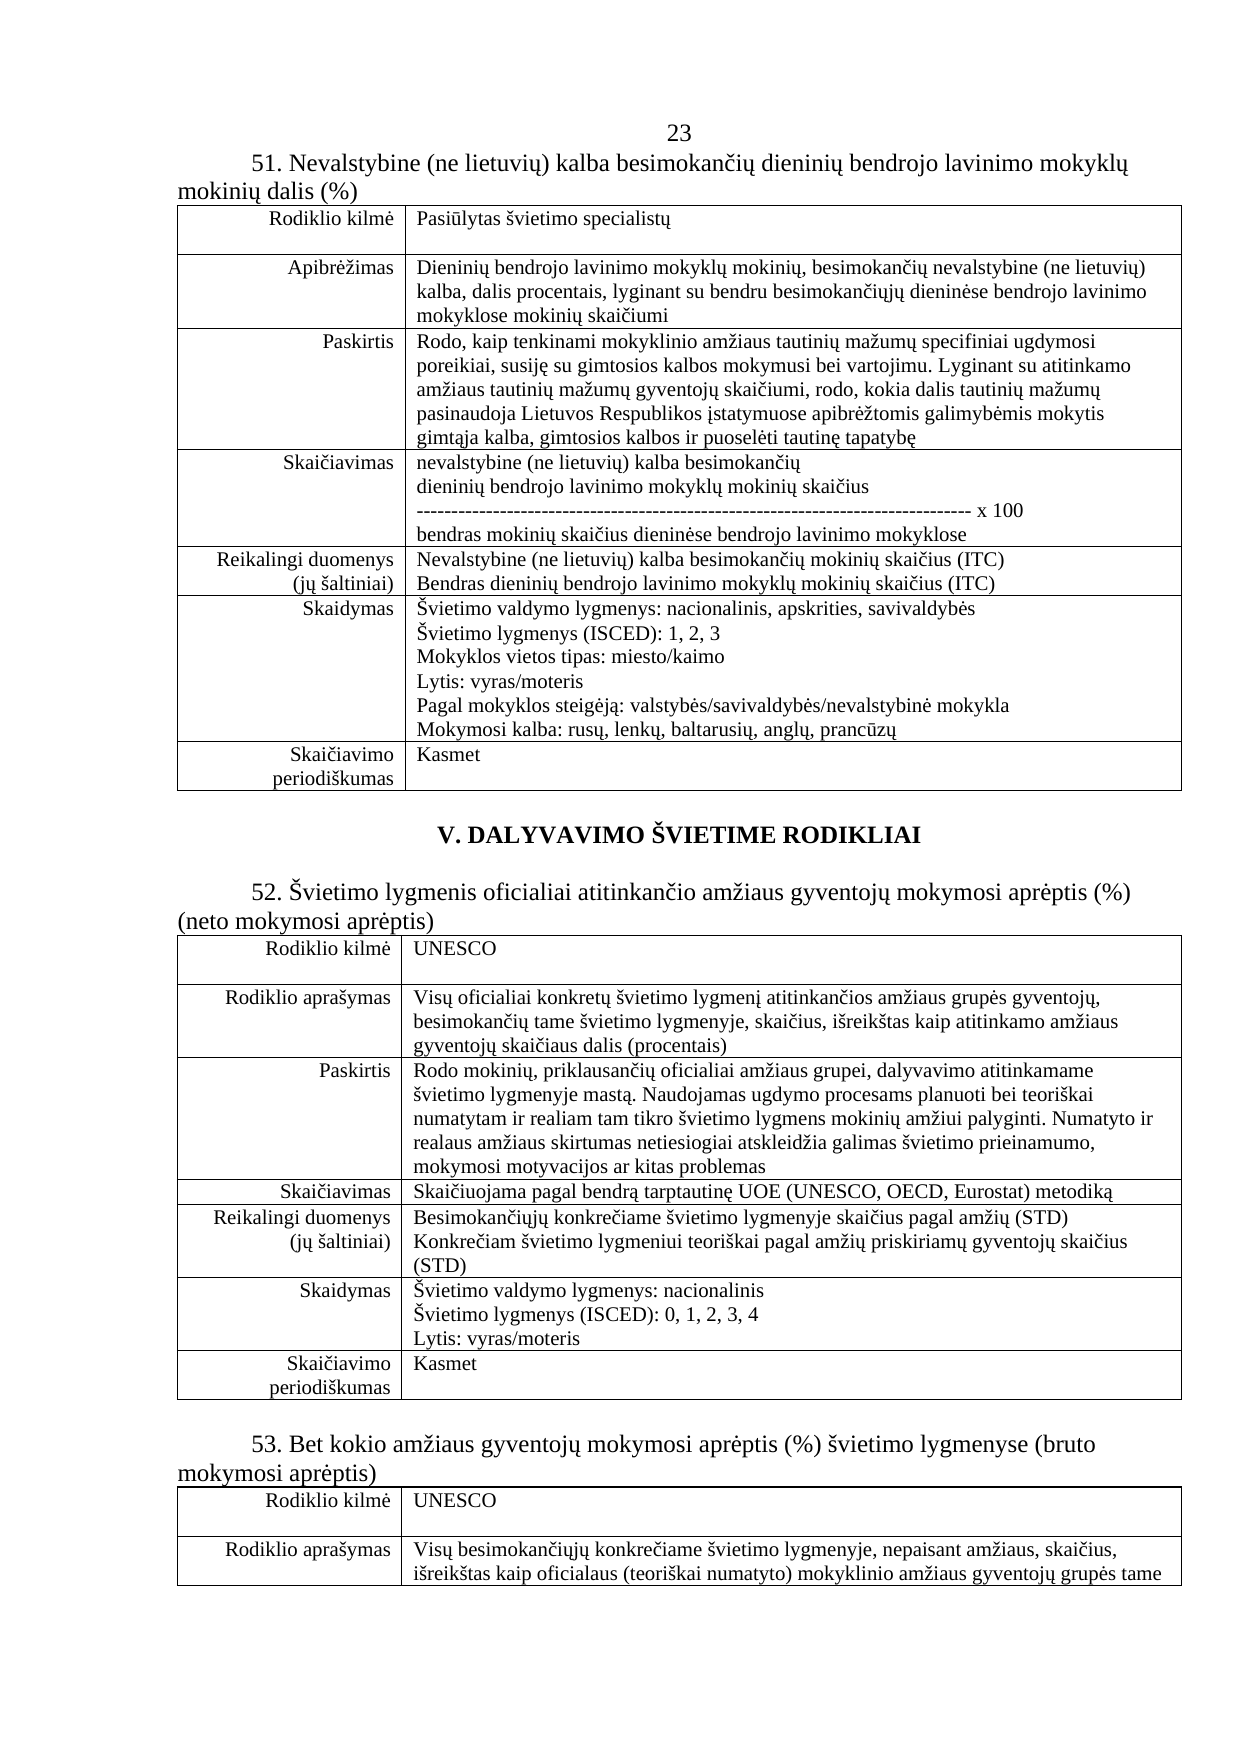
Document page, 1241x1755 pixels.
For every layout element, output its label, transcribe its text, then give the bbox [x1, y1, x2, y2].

table_cell Skaičiavimas [178, 450, 405, 546]
table_cell Rodiklio aprašymas [178, 985, 401, 1057]
table_cell Visų oficialiai konkretų švietimo lygmenį atitinkančios amžiaus grupės gyventojų, besimokančių tame švietimo lygmenyje, skaičius, išreikštas kaip atitinkamo amžiaus gyventojų skaičiaus dalis (procentais) [402, 985, 1181, 1057]
table_cell Skaičiavimo periodiškumas [178, 1351, 401, 1399]
table_cell Rodo mokinių, priklausančių oficialiai amžiaus grupei, dalyvavimo atitinkamame švietimo lygmenyje mastą. Naudojamas ugdymo procesams planuoti bei teoriškai numatytam ir realiam tam tikro švietimo lygmens mokinių amžiui palyginti. Numatyto ir realaus amžiaus skirtumas netiesiogiai atskleidžia galimas švietimo prieinamumo, mokymosi motyvacijos ar kitas problemas [402, 1058, 1181, 1178]
table_cell Skaidymas [178, 596, 405, 741]
table_header Rodiklio kilmė [178, 1488, 401, 1536]
table_cell Rodo, kaip tenkinami mokyklinio amžiaus tautinių mažumų specifiniai ugdymosi poreikiai, susiję su gimtosios kalbos mokymusi bei vartojimu. Lyginant su atitinkamo amžiaus tautinių mažumų gyventojų skaičiumi, rodo, kokia dalis tautinių mažumų pasinaudoja Lietuvos Respublikos įstatymuose apibrėžtomis galimybėmis mokytis gimtąja kalba, gimtosios kalbos ir puoselėti tautinę tapatybę [406, 329, 1181, 449]
table_cell Reikalingi duomenys (jų šaltiniai) [178, 547, 405, 595]
table_cell Kasmet [406, 742, 1181, 790]
table_cell Paskirtis [178, 1058, 401, 1178]
table_cell Visų besimokančiųjų konkrečiame švietimo lygmenyje, nepaisant amžiaus, skaičius, išreikštas kaip oficialaus (teoriškai numatyto) mokyklinio amžiaus gyventojų grupės tame [402, 1537, 1181, 1585]
table_cell Dieninių bendrojo lavinimo mokyklų mokinių, besimokančių nevalstybine (ne lietuvių) kalba, dalis procentais, lyginant su bendru besimokančiųjų dieninėse bendrojo lavinimo mokyklose mokinių skaičiumi [406, 255, 1181, 327]
table_cell Skaičiavimas [178, 1180, 401, 1203]
table_cell Nevalstybine (ne lietuvių) kalba besimokančių mokinių skaičius (ITC) Bendras dieninių bendrojo lavinimo mokyklų mokinių skaičius (ITC) [406, 547, 1181, 595]
table_cell Skaičiavimo periodiškumas [178, 742, 405, 790]
table_cell Skaidymas [178, 1278, 401, 1350]
table_cell Skaičiuojama pagal bendrą tarptautinę UOE (UNESCO, OECD, Eurostat) metodiką [402, 1180, 1181, 1203]
text V. Dalyvavimo švietime rodikliai [177, 820, 1181, 848]
table_cell Besimokančiųjų konkrečiame švietimo lygmenyje skaičius pagal amžių (STD) Konkrečiam švietimo lygmeniui teoriškai pagal amžių priskiriamų gyventojų skaičius (STD) [402, 1205, 1181, 1277]
table_cell Rodiklio aprašymas [178, 1537, 401, 1585]
table_cell Paskirtis [178, 329, 405, 449]
text 53. Bet kokio amžiaus gyventojų mokymosi aprėptis (%) švietimo lygmenyse (bruto mokymosi aprėptis) [177, 1429, 1181, 1486]
table_header UNESCO [402, 1488, 1181, 1536]
table_cell Reikalingi duomenys (jų šaltiniai) [178, 1205, 401, 1277]
text 51. Nevalstybine (ne lietuvių) kalba besimokančių dieninių bendrojo lavinimo mokyklų mokinių dalis (%) [177, 148, 1181, 205]
table_header UNESCO [402, 936, 1181, 984]
table_header Rodiklio kilmė [178, 206, 405, 254]
table_cell Švietimo valdymo lygmenys: nacionalinis, apskrities, savivaldybės Švietimo lygmenys (ISCED): 1, 2, 3 Mokyklos vietos tipas: miesto/kaimo Lytis: vyras/moteris Pagal mokyklos steigėją: valstybės/savivaldybės/nevalstybinė mokykla Mokymosi kalba: rusų, lenkų, baltarusių, anglų, prancūzų [406, 596, 1181, 741]
text 52. Švietimo lygmenis oficialiai atitinkančio amžiaus gyventojų mokymosi aprėptis (%) (neto mokymosi aprėptis) [177, 877, 1181, 935]
table_cell Kasmet [402, 1351, 1181, 1399]
table_header Pasiūlytas švietimo specialistų [406, 206, 1181, 254]
table_cell nevalstybine (ne lietuvių) kalba besimokančių dieninių bendrojo lavinimo mokyklų mokinių skaičius -------------------------------------------------------------------------------- x 100 bendras mokinių skaičius dieninėse bendrojo lavinimo mokyklose [406, 450, 1181, 546]
table_cell Švietimo valdymo lygmenys: nacionalinis Švietimo lygmenys (ISCED): 0, 1, 2, 3, 4 Lytis: vyras/moteris [402, 1278, 1181, 1350]
table_header Rodiklio kilmė [178, 936, 401, 984]
table_cell Apibrėžimas [178, 255, 405, 327]
